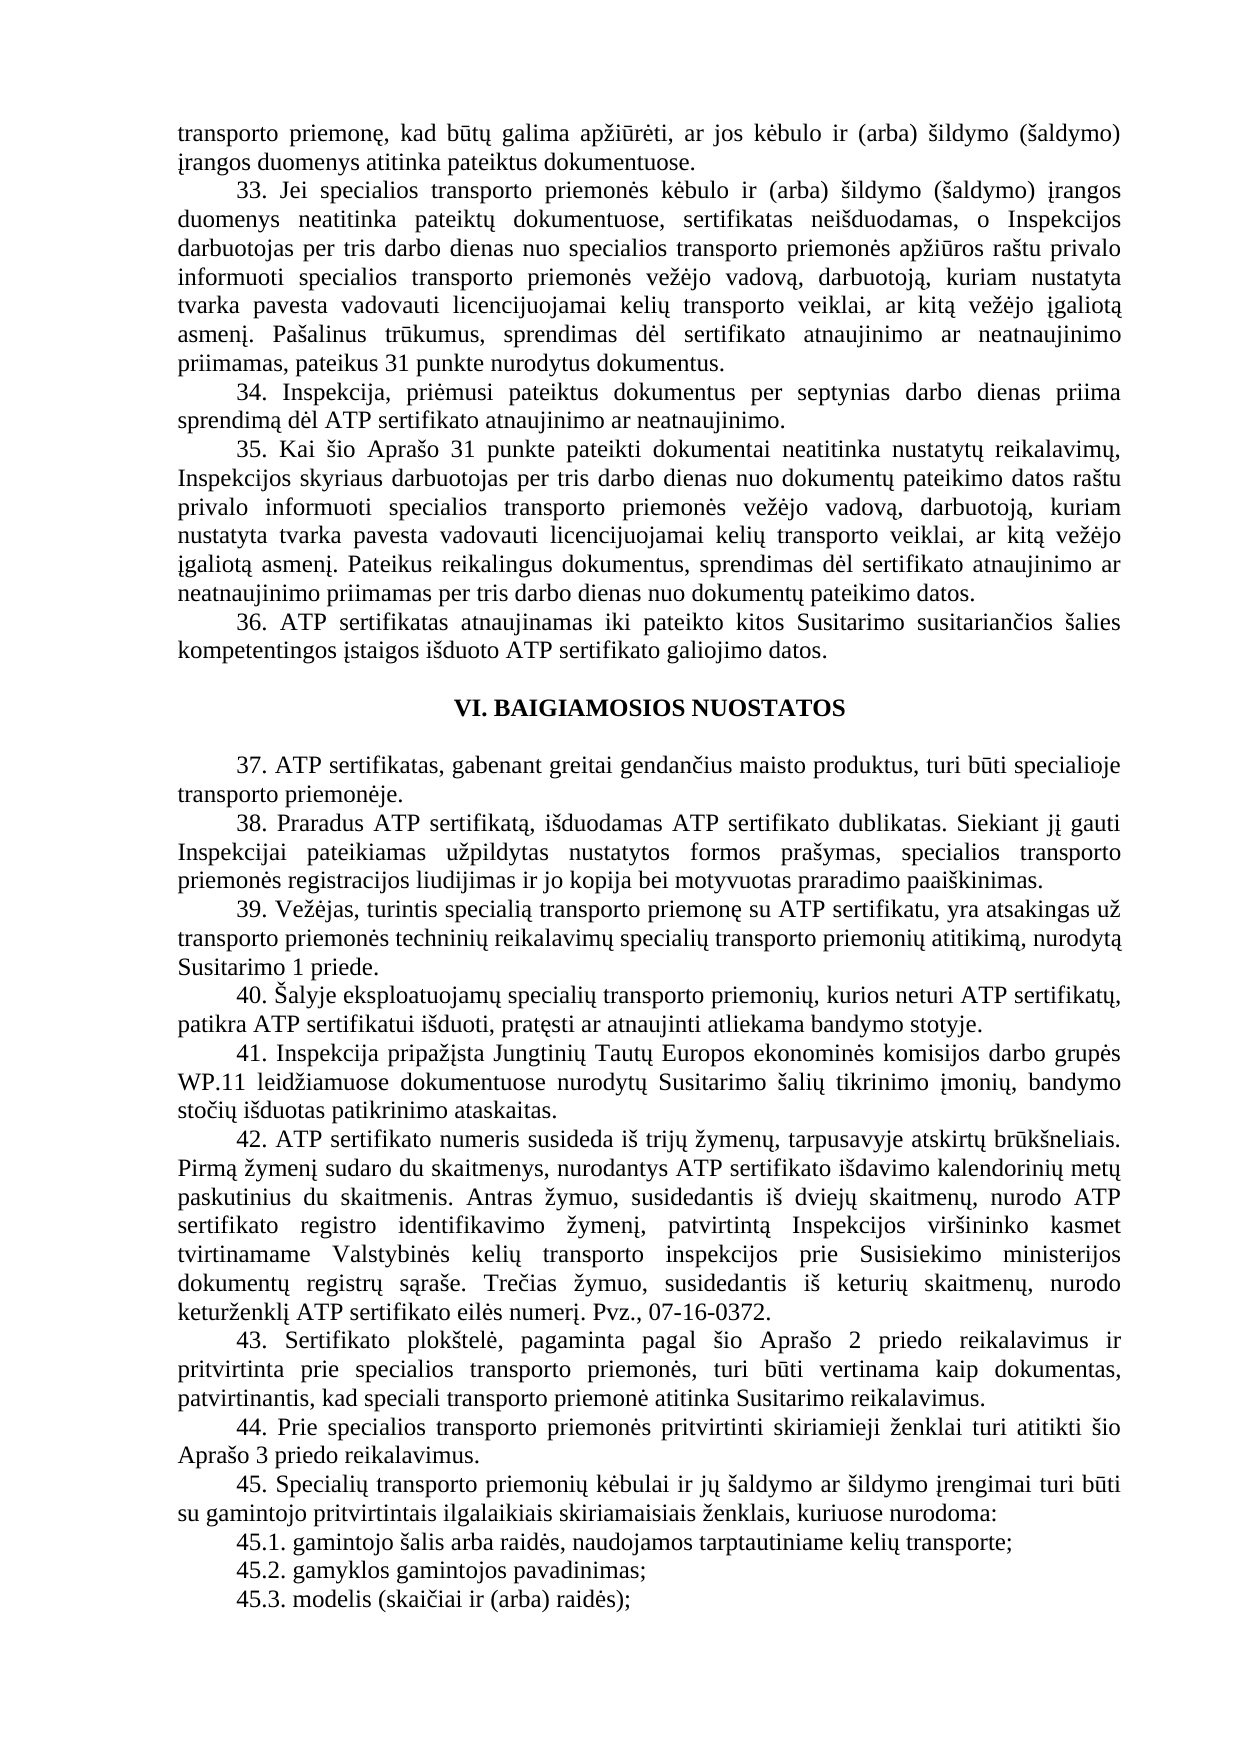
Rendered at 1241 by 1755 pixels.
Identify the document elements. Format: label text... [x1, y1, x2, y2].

text 36. ATP sertifikatas atnaujinamas iki pateikto kitos Susitarimo susitariančios šalies kompetentingos įstaigos išduoto ATP sertifikato galiojimo datos. [177, 607, 1122, 664]
text 45.3. modelis (skaičiai ir (arba) raidės); [177, 1584, 1122, 1613]
text 43. Sertifikato plokštelė, pagaminta pagal šio Aprašo 2 priedo reikalavimus ir pritvirtinta prie specialios transporto priemonės, turi būti vertinama kaip dokumentas, patvirtinantis, kad speciali transporto priemonė atitinka Susitarimo reikalavimus. [177, 1326, 1122, 1412]
text VI. BAIGIAMOSIOS NUOSTATOS [177, 693, 1122, 722]
text 39. Vežėjas, turintis specialią transporto priemonę su ATP sertifikatu, yra atsakingas už transporto priemonės techninių reikalavimų specialių transporto priemonių atitikimą, nurodytą Susitarimo 1 priede. [177, 894, 1122, 981]
text 45.1. gamintojo šalis arba raidės, naudojamos tarptautiniame kelių transporte; [177, 1527, 1122, 1556]
text 44. Prie specialios transporto priemonės pritvirtinti skiriamieji ženklai turi atitikti šio Aprašo 3 priedo reikalavimus. [177, 1412, 1122, 1469]
text 34. Inspekcija, priėmusi pateiktus dokumentus per septynias darbo dienas priima sprendimą dėl ATP sertifikato atnaujinimo ar neatnaujinimo. [177, 377, 1122, 434]
text 42. ATP sertifikato numeris susideda iš trijų žymenų, tarpusavyje atskirtų brūkšneliais. Pirmą žymenį sudaro du skaitmenys, nurodantys ATP sertifikato išdavimo kalendorinių metų paskutinius du skaitmenis. Antras žymuo, susidedantis iš dviejų skaitmenų, nurodo ATP sertifikato registro identifikavimo žymenį, patvirtintą Inspekcijos viršininko kasmet tvirtinamame Valstybinės kelių transporto inspekcijos prie Susisiekimo ministerijos dokumentų registrų sąraše. Trečias žymuo, susidedantis iš keturių skaitmenų, nurodo keturženklį ATP sertifikato eilės numerį. Pvz., 07-16-0372. [177, 1124, 1122, 1326]
text 38. Praradus ATP sertifikatą, išduodamas ATP sertifikato dublikatas. Siekiant jį gauti Inspekcijai pateikiamas užpildytas nustatytos formos prašymas, specialios transporto priemonės registracijos liudijimas ir jo kopija bei motyvuotas praradimo paaiškinimas. [177, 808, 1122, 894]
text 40. Šalyje eksploatuojamų specialių transporto priemonių, kurios neturi ATP sertifikatų, patikra ATP sertifikatui išduoti, pratęsti ar atnaujinti atliekama bandymo stotyje. [177, 981, 1122, 1038]
text 33. Jei specialios transporto priemonės kėbulo ir (arba) šildymo (šaldymo) įrangos duomenys neatitinka pateiktų dokumentuose, sertifikatas neišduodamas, o Inspekcijos darbuotojas per tris darbo dienas nuo specialios transporto priemonės apžiūros raštu privalo informuoti specialios transporto priemonės vežėjo vadovą, darbuotoją, kuriam nustatyta tvarka pavesta vadovauti licencijuojamai kelių transporto veiklai, ar kitą vežėjo įgaliotą asmenį. Pašalinus trūkumus, sprendimas dėl sertifikato atnaujinimo ar neatnaujinimo priimamas, pateikus 31 punkte nurodytus dokumentus. [177, 176, 1122, 377]
text 45.2. gamyklos gamintojos pavadinimas; [177, 1556, 1122, 1584]
text 41. Inspekcija pripažįsta Jungtinių Tautų Europos ekonominės komisijos darbo grupės WP.11 leidžiamuose dokumentuose nurodytų Susitarimo šalių tikrinimo įmonių, bandymo stočių išduotas patikrinimo ataskaitas. [177, 1038, 1122, 1124]
text 35. Kai šio Aprašo 31 punkte pateikti dokumentai neatitinka nustatytų reikalavimų, Inspekcijos skyriaus darbuotojas per tris darbo dienas nuo dokumentų pateikimo datos raštu privalo informuoti specialios transporto priemonės vežėjo vadovą, darbuotoją, kuriam nustatyta tvarka pavesta vadovauti licencijuojamai kelių transporto veiklai, ar kitą vežėjo įgaliotą asmenį. Pateikus reikalingus dokumentus, sprendimas dėl sertifikato atnaujinimo ar neatnaujinimo priimamas per tris darbo dienas nuo dokumentų pateikimo datos. [177, 434, 1122, 607]
text 45. Specialių transporto priemonių kėbulai ir jų šaldymo ar šildymo įrengimai turi būti su gamintojo pritvirtintais ilgalaikiais skiriamaisiais ženklais, kuriuose nurodoma: [177, 1469, 1122, 1527]
text 37. ATP sertifikatas, gabenant greitai gendančius maisto produktus, turi būti specialioje transporto priemonėje. [177, 751, 1122, 808]
text transporto priemonę, kad būtų galima apžiūrėti, ar jos kėbulo ir (arba) šildymo (šaldymo) įrangos duomenys atitinka pateiktus dokumentuose. [177, 118, 1122, 176]
